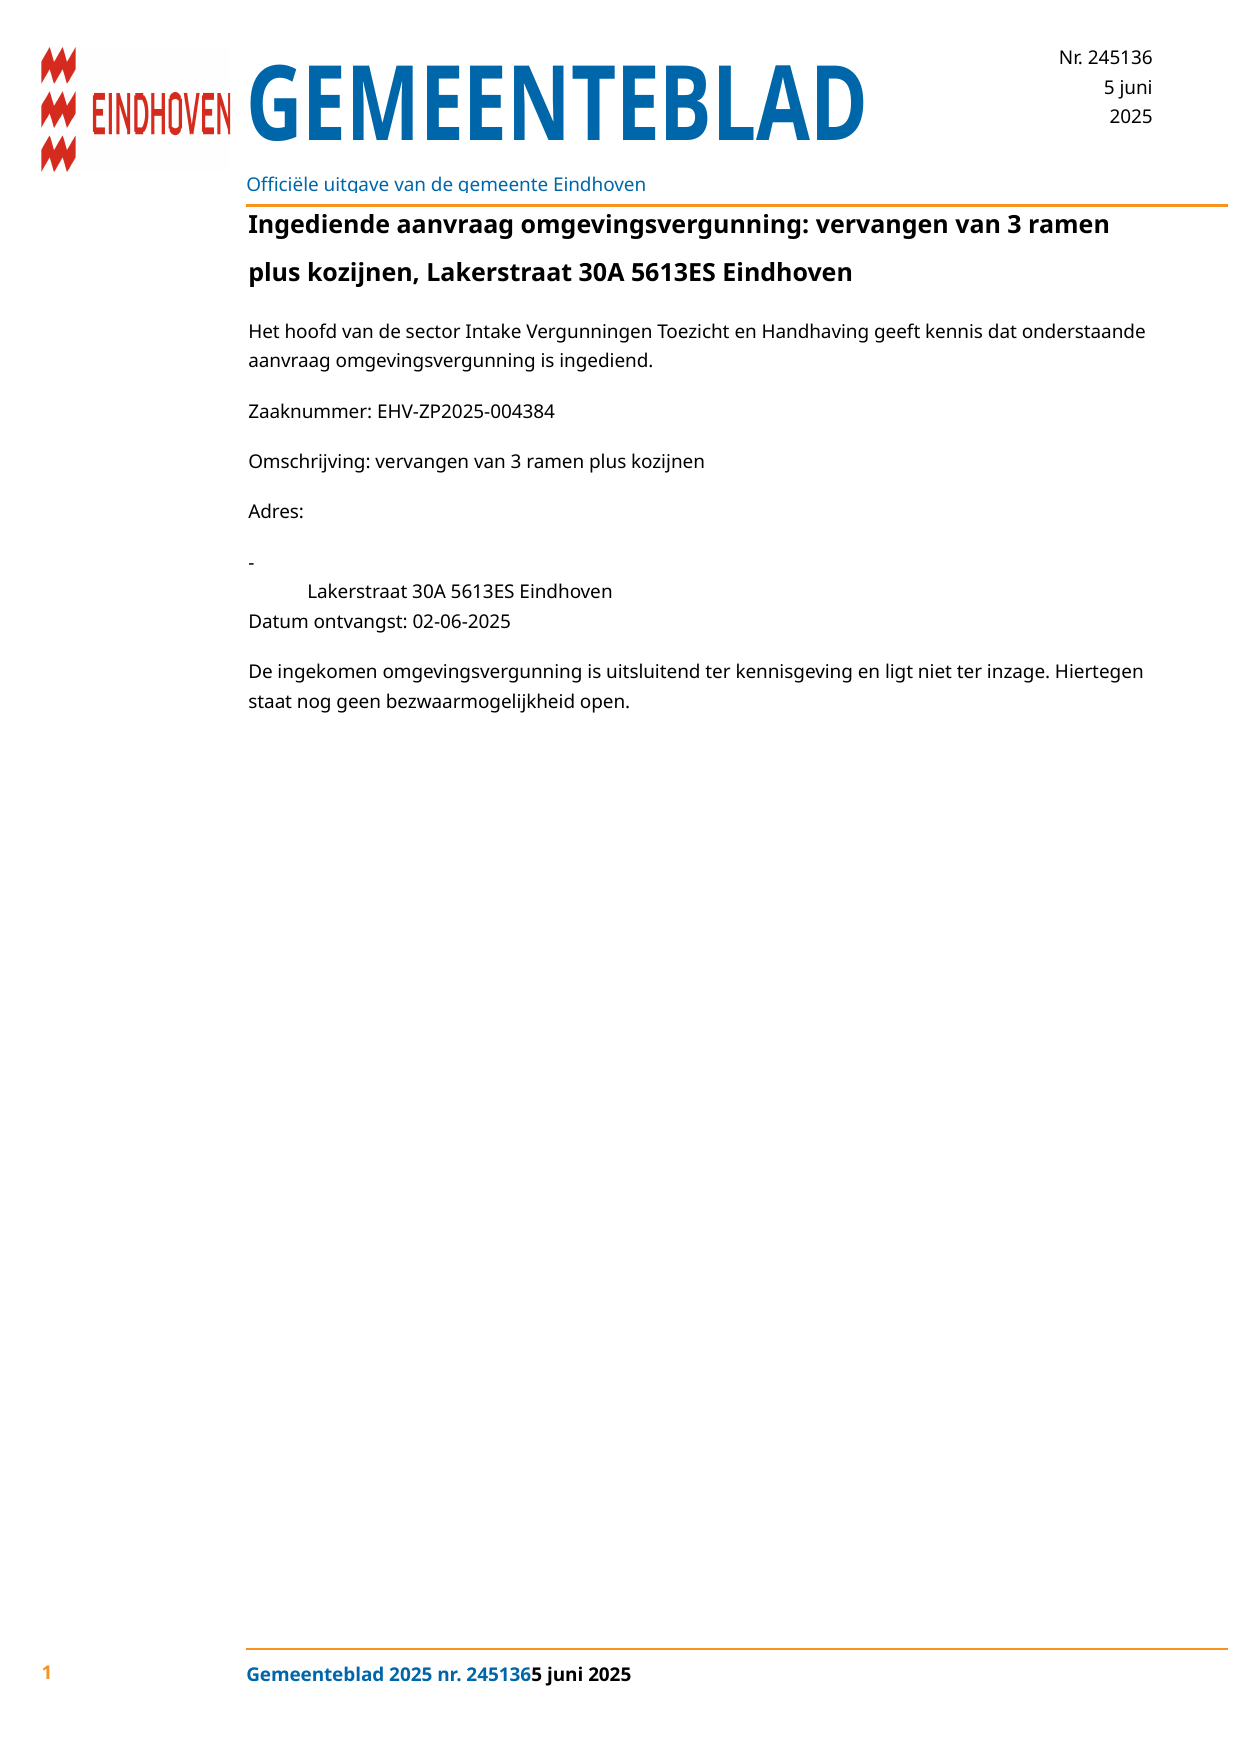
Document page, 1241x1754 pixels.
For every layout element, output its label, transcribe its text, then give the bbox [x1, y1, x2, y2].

text Ingediende aanvraag omgevingsvergunning: vervangen van 3 ramen plus kozijnen, Lakerstraat 30A 5613ES Eindhoven [248, 207, 1152, 288]
text Het hoofd van de sector Intake Vergunningen Toezicht en Handhaving geeft kennis dat onderstaande aanvraag omgevingsvergunning is ingediend. [248, 318, 1152, 373]
text De ingekomen omgevingsvergunning is uitsluitend ter kennisgeving en ligt niet ter inzage. Hiertegen staat nog geen bezwaarmogelijkheid open. [248, 659, 1152, 714]
text Datum ontvangst: 02-06-2025 [248, 608, 1152, 634]
list Lakerstraat 30A 5613ES Eindhoven [248, 579, 1152, 604]
text Zaaknummer: EHV-ZP2025-004384 [248, 398, 1152, 424]
picture [41, 47, 231, 172]
text Omschrijving: vervangen van 3 ramen plus kozijnen [248, 448, 1152, 474]
text Adres: [248, 499, 1152, 524]
